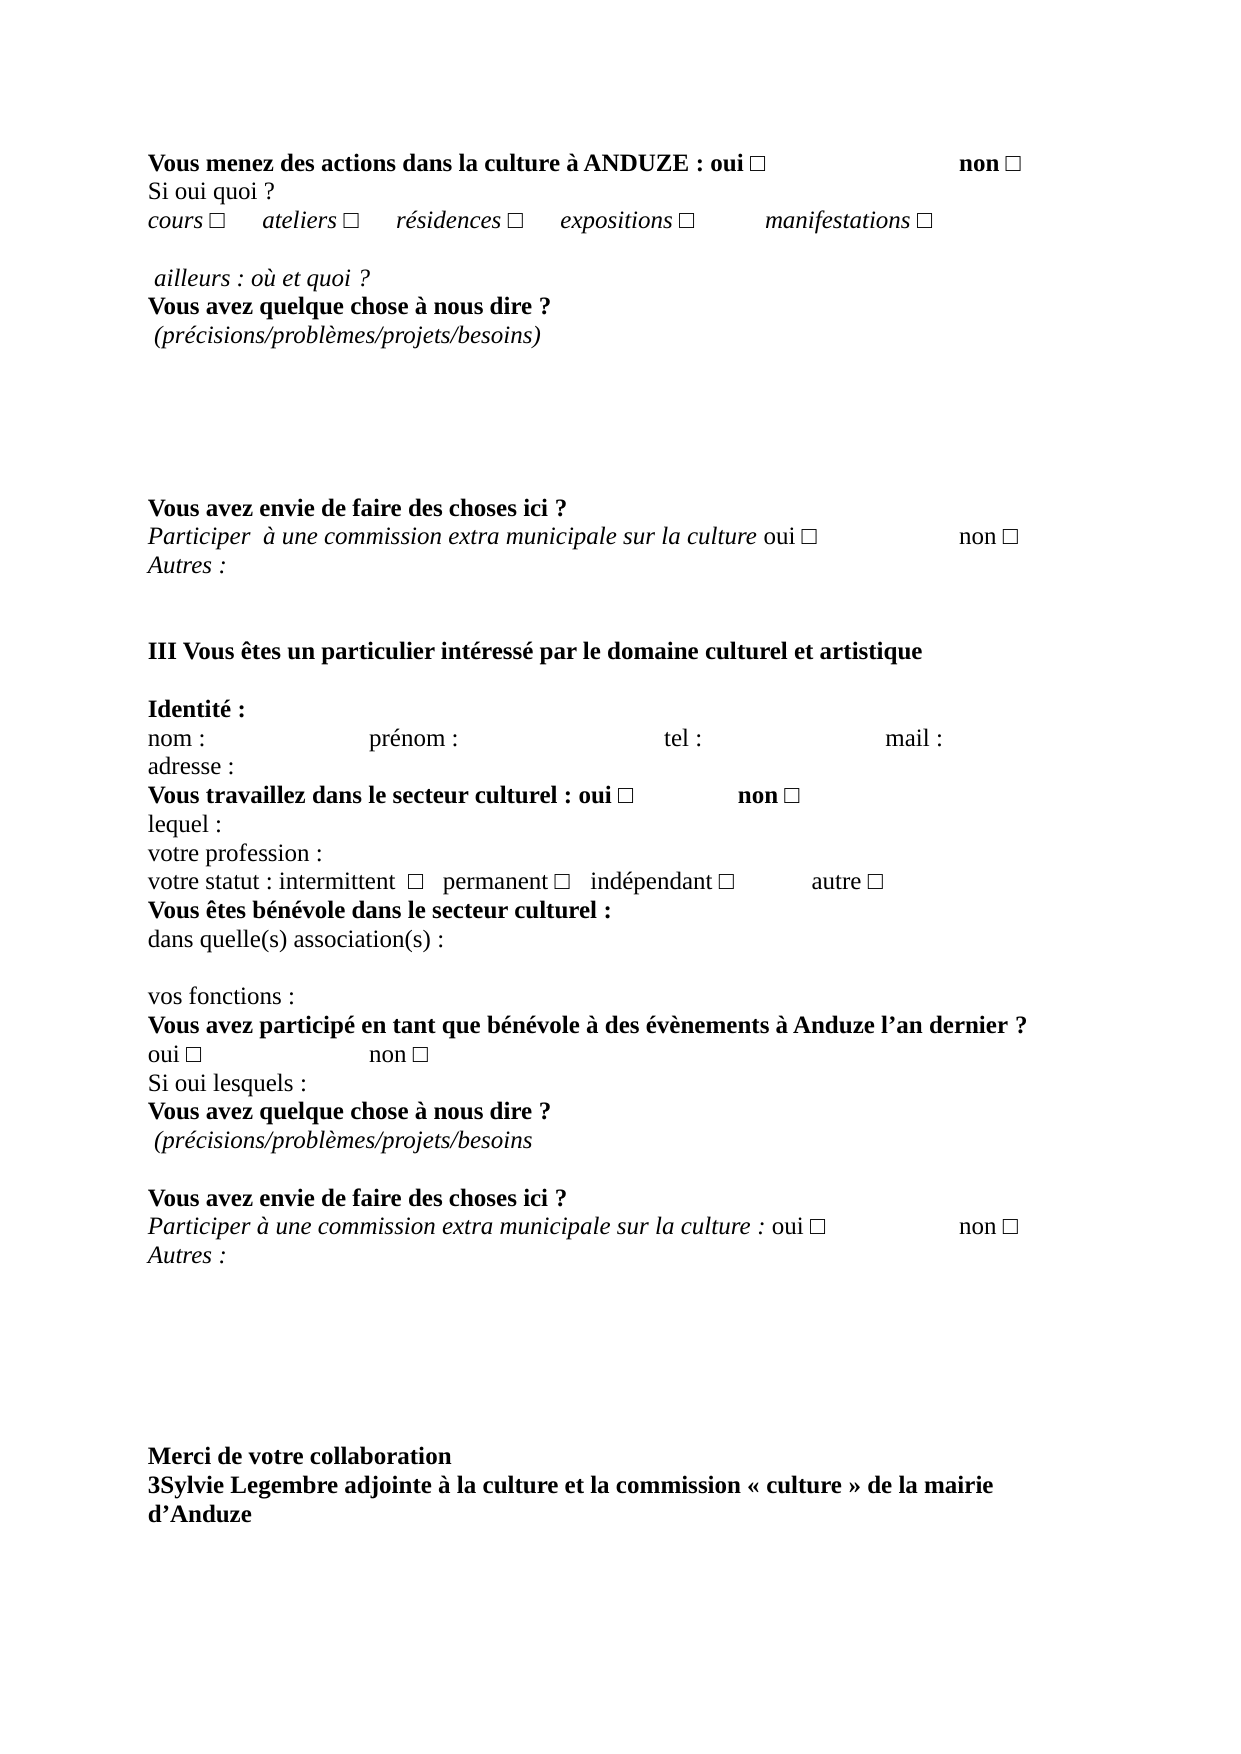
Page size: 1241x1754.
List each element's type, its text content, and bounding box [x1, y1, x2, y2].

text Vous travaillez dans le secteur culturel : oui □ non □ [148, 780, 1093, 809]
text nom : prénom : tel : mail : [148, 723, 1093, 751]
text Si oui quoi ? [148, 176, 1093, 205]
text adresse : [148, 751, 1093, 780]
text Merci de votre collaboration [148, 1441, 1093, 1470]
text oui □ non □ [148, 1039, 1093, 1068]
text dans quelle(s) association(s) : [148, 924, 1093, 953]
text votre statut : intermittent □ permanent □ indépendant □ autre □ [148, 866, 1093, 895]
text Vous avez envie de faire des choses ici ? [148, 1183, 1093, 1211]
text (précisions/problèmes/projets/besoins [148, 1125, 1093, 1154]
text Participer à une commission extra municipale sur la culture : oui □ non □ [148, 1211, 1093, 1240]
text vos fonctions : [148, 981, 1093, 1010]
text cours □ ateliers □ résidences □ expositions □ manifestations □ [148, 205, 1093, 234]
text Vous êtes bénévole dans le secteur culturel : [148, 895, 1093, 924]
text Autres : [148, 1240, 1093, 1269]
text Autres : [148, 550, 1093, 579]
text 3Sylvie Legembre adjointe à la culture et la commission « culture » de la mairie d’Anduze [148, 1470, 1093, 1528]
text lequel : [148, 809, 1093, 838]
text votre profession : [148, 838, 1093, 866]
text ailleurs : où et quoi ? [148, 263, 1093, 291]
text III Vous êtes un particulier intéressé par le domaine culturel et artistique [148, 636, 1093, 665]
text (précisions/problèmes/projets/besoins) [148, 320, 1093, 349]
text Vous avez participé en tant que bénévole à des évènements à Anduze l’an dernier ? [148, 1010, 1093, 1039]
text Si oui lesquels : [148, 1068, 1093, 1096]
text Vous avez quelque chose à nous dire ? [148, 291, 1093, 320]
text Vous menez des actions dans la culture à ANDUZE : oui □ non □ [148, 148, 1093, 176]
text Vous avez envie de faire des choses ici ? [148, 493, 1093, 521]
text Participer à une commission extra municipale sur la culture oui □ non □ [148, 521, 1093, 550]
text Vous avez quelque chose à nous dire ? [148, 1096, 1093, 1125]
text Identité : [148, 694, 1093, 723]
